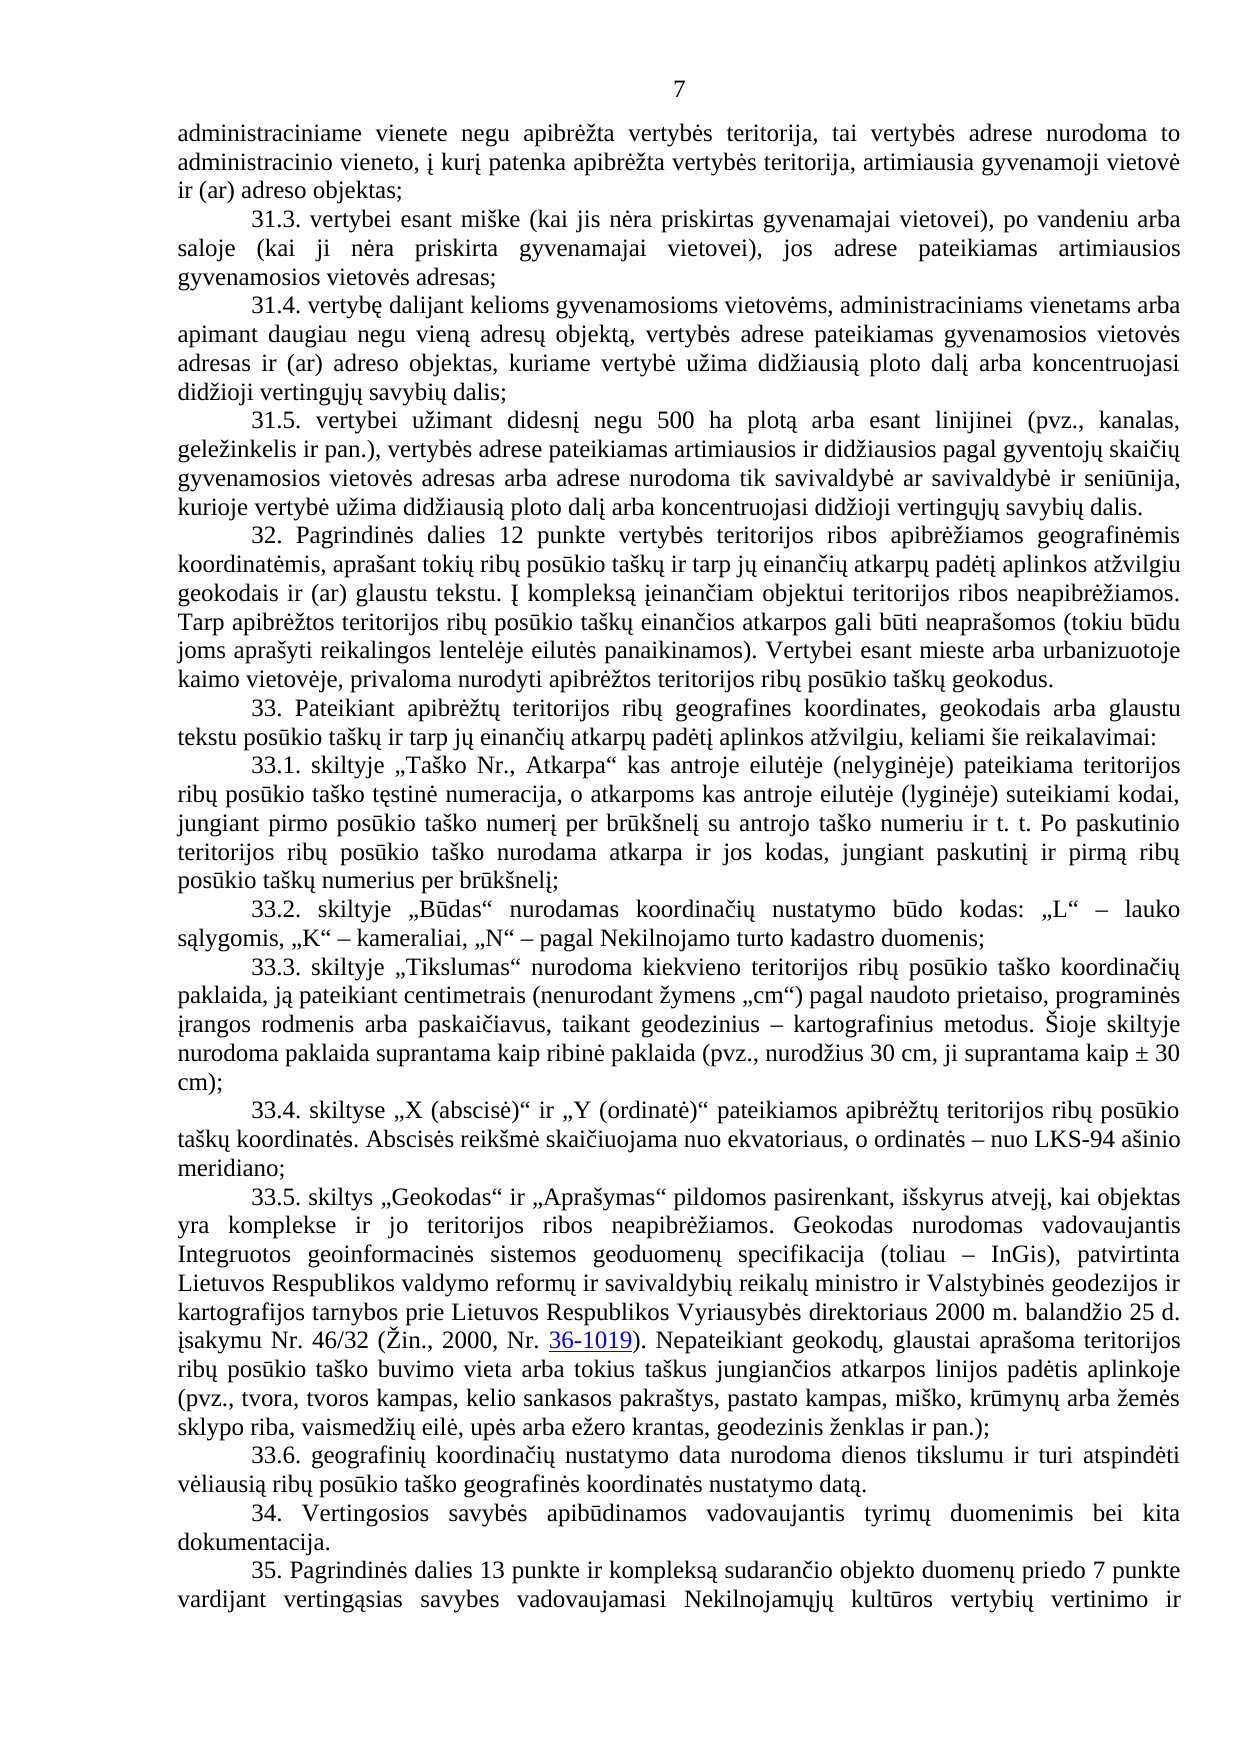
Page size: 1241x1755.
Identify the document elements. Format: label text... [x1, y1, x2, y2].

text 31.5. vertybei užimant didesnį negu 500 ha plotą arba esant linijinei (pvz., kanalas, geležinkelis ir pan.), vertybės adrese pateikiamas artimiausios ir didžiausios pagal gyventojų skaičių gyvenamosios vietovės adresas arba adrese nurodoma tik savivaldybė ar savivaldybė ir seniūnija, kurioje vertybė užima didžiausią ploto dalį arba koncentruojasi didžioji vertingųjų savybių dalis. [177, 406, 1181, 521]
text 32. Pagrindinės dalies 12 punkte vertybės teritorijos ribos apibrėžiamos geografinėmis koordinatėmis, aprašant tokių ribų posūkio taškų ir tarp jų einančių atkarpų padėtį aplinkos atžvilgiu geokodais ir (ar) glaustu tekstu. Į kompleksą įeinančiam objektui teritorijos ribos neapibrėžiamos. Tarp apibrėžtos teritorijos ribų posūkio taškų einančios atkarpos gali būti neaprašomos (tokiu būdu joms aprašyti reikalingos lentelėje eilutės panaikinamos). Vertybei esant mieste arba urbanizuotoje kaimo vietovėje, privaloma nurodyti apibrėžtos teritorijos ribų posūkio taškų geokodus. [177, 521, 1181, 693]
text 35. Pagrindinės dalies 13 punkte ir kompleksą sudarančio objekto duomenų priedo 7 punkte vardijant vertingąsias savybes vadovaujamasi Nekilnojamųjų kultūros vertybių vertinimo ir [177, 1556, 1181, 1613]
text 33.4. skiltyse „X (abscisė)“ ir „Y (ordinatė)“ pateikiamos apibrėžtų teritorijos ribų posūkio taškų koordinatės. Abscisės reikšmė skaičiuojama nuo ekvatoriaus, o ordinatės – nuo LKS-94 ašinio meridiano; [177, 1096, 1181, 1182]
text 31.3. vertybei esant miške (kai jis nėra priskirtas gyvenamajai vietovei), po vandeniu arba saloje (kai ji nėra priskirta gyvenamajai vietovei), jos adrese pateikiamas artimiausios gyvenamosios vietovės adresas; [177, 204, 1181, 291]
text 31.4. vertybę dalijant kelioms gyvenamosioms vietovėms, administraciniams vienetams arba apimant daugiau negu vieną adresų objektą, vertybės adrese pateikiamas gyvenamosios vietovės adresas ir (ar) adreso objektas, kuriame vertybė užima didžiausią ploto dalį arba koncentruojasi didžioji vertingųjų savybių dalis; [177, 291, 1181, 406]
text 33.3. skiltyje „Tikslumas“ nurodoma kiekvieno teritorijos ribų posūkio taško koordinačių paklaida, ją pateikiant centimetrais (nenurodant žymens „cm“) pagal naudoto prietaiso, programinės įrangos rodmenis arba paskaičiavus, taikant geodezinius – kartografinius metodus. Šioje skiltyje nurodoma paklaida suprantama kaip ribinė paklaida (pvz., nurodžius 30 cm, ji suprantama kaip ± 30 cm); [177, 952, 1181, 1096]
text administraciniame vienete negu apibrėžta vertybės teritorija, tai vertybės adrese nurodoma to administracinio vieneto, į kurį patenka apibrėžta vertybės teritorija, artimiausia gyvenamoji vietovė ir (ar) adreso objektas; [177, 118, 1181, 204]
text 33.5. skiltys „Geokodas“ ir „Aprašymas“ pildomos pasirenkant, išskyrus atvejį, kai objektas yra komplekse ir jo teritorijos ribos neapibrėžiamos. Geokodas nurodomas vadovaujantis Integruotos geoinformacinės sistemos geoduomenų specifikacija (toliau – InGis), patvirtinta Lietuvos Respublikos valdymo reformų ir savivaldybių reikalų ministro ir Valstybinės geodezijos ir kartografijos tarnybos prie Lietuvos Respublikos Vyriausybės direktoriaus 2000 m. balandžio 25 d. įsakymu Nr. 46/32 (Žin., 2000, Nr. 36-1019). Nepateikiant geokodų, glaustai aprašoma teritorijos ribų posūkio taško buvimo vieta arba tokius taškus jungiančios atkarpos linijos padėtis aplinkoje (pvz., tvora, tvoros kampas, kelio sankasos pakraštys, pastato kampas, miško, krūmynų arba žemės sklypo riba, vaismedžių eilė, upės arba ežero krantas, geodezinis ženklas ir pan.); [177, 1182, 1181, 1441]
text 33. Pateikiant apibrėžtų teritorijos ribų geografines koordinates, geokodais arba glaustu tekstu posūkio taškų ir tarp jų einančių atkarpų padėtį aplinkos atžvilgiu, keliami šie reikalavimai: [177, 693, 1181, 751]
text 33.1. skiltyje „Taško Nr., Atkarpa“ kas antroje eilutėje (nelyginėje) pateikiama teritorijos ribų posūkio taško tęstinė numeracija, o atkarpoms kas antroje eilutėje (lyginėje) suteikiami kodai, jungiant pirmo posūkio taško numerį per brūkšnelį su antrojo taško numeriu ir t. t. Po paskutinio teritorijos ribų posūkio taško nurodama atkarpa ir jos kodas, jungiant paskutinį ir pirmą ribų posūkio taškų numerius per brūkšnelį; [177, 751, 1181, 894]
text 33.2. skiltyje „Būdas“ nurodamas koordinačių nustatymo būdo kodas: „L“ – lauko sąlygomis, „K“ – kameraliai, „N“ – pagal Nekilnojamo turto kadastro duomenis; [177, 894, 1181, 952]
text 33.6. geografinių koordinačių nustatymo data nurodoma dienos tikslumu ir turi atspindėti vėliausią ribų posūkio taško geografinės koordinatės nustatymo datą. [177, 1441, 1181, 1498]
text 34. Vertingosios savybės apibūdinamos vadovaujantis tyrimų duomenimis bei kita dokumentacija. [177, 1498, 1181, 1556]
